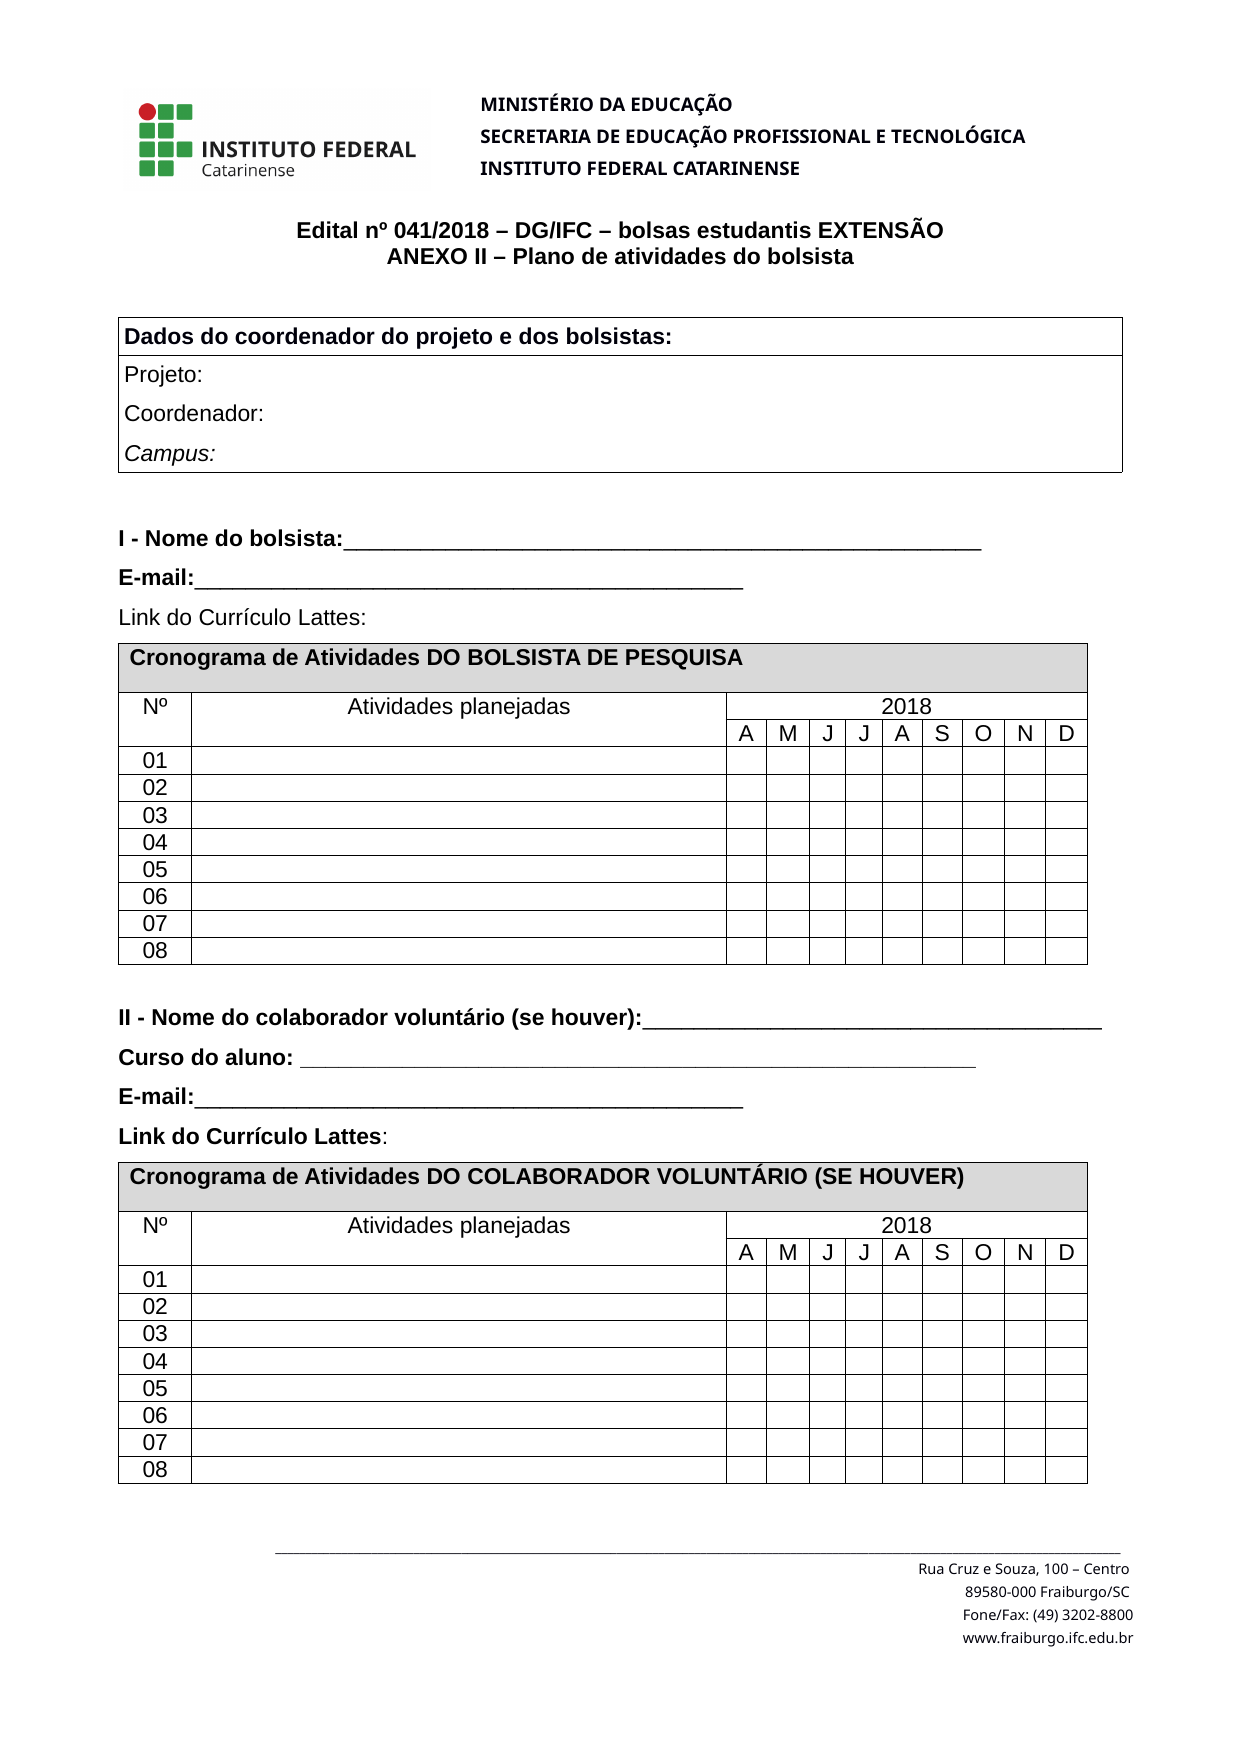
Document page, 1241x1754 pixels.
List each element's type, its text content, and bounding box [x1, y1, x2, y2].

table_cell [727, 1457, 766, 1483]
table_cell [846, 1457, 882, 1483]
table_cell [963, 1375, 1004, 1401]
table_cell [963, 1402, 1004, 1428]
table_cell [1046, 883, 1087, 909]
table_cell Nº [119, 693, 191, 746]
table_cell M [767, 720, 809, 746]
table_cell [810, 747, 845, 773]
table_cell [192, 938, 726, 964]
table_cell A [727, 1239, 766, 1265]
table_cell [1046, 775, 1087, 801]
table_cell [767, 883, 809, 909]
table_cell [1046, 1457, 1087, 1483]
table_cell [810, 1429, 845, 1456]
table_cell [1005, 1294, 1045, 1319]
table_cell [883, 747, 922, 773]
table_cell [727, 1266, 766, 1292]
table_cell [767, 829, 809, 855]
table_cell [192, 1429, 726, 1456]
table_cell Atividades planejadas [192, 1212, 726, 1265]
table_cell [727, 829, 766, 855]
table_cell [883, 802, 922, 828]
table_cell [1046, 1294, 1087, 1319]
table_cell [963, 938, 1004, 964]
table_cell [727, 802, 766, 828]
table_cell [846, 883, 882, 909]
table_cell N [1005, 1239, 1045, 1265]
table_cell [192, 1321, 726, 1347]
table_cell [963, 1321, 1004, 1347]
table_cell [846, 1294, 882, 1319]
table_cell [1005, 1429, 1045, 1456]
table_cell [883, 829, 922, 855]
table_cell [192, 1375, 726, 1401]
table_cell [767, 1294, 809, 1319]
table_cell 2018 [727, 693, 1087, 719]
table_cell [963, 1266, 1004, 1292]
table_cell 06 [119, 1402, 191, 1428]
table_cell A [883, 720, 922, 746]
table_cell [1005, 1266, 1045, 1292]
table_cell [1005, 1348, 1045, 1374]
table_cell [727, 747, 766, 773]
table_cell [810, 1457, 845, 1483]
table_cell [1046, 1402, 1087, 1428]
table_cell 01 [119, 1266, 191, 1292]
table_cell [883, 1375, 922, 1401]
table_cell [1046, 856, 1087, 882]
table_cell [192, 1294, 726, 1319]
table_cell [767, 802, 809, 828]
table_cell [810, 1266, 845, 1292]
table_cell [1046, 1348, 1087, 1374]
table_cell [963, 747, 1004, 773]
table_cell [810, 911, 845, 937]
table_cell 05 [119, 856, 191, 882]
table_cell 07 [119, 1429, 191, 1456]
table_cell [883, 1402, 922, 1428]
table_cell [1005, 802, 1045, 828]
table_cell [1046, 829, 1087, 855]
table_cell [923, 1321, 962, 1347]
table_cell [767, 1375, 809, 1401]
table_cell [1005, 1321, 1045, 1347]
table_cell [727, 856, 766, 882]
table_header Cronograma de Atividades DO BOLSISTA DE PESQUISA [119, 644, 1087, 692]
table_cell [883, 775, 922, 801]
table_cell [1046, 1429, 1087, 1456]
table_cell [810, 829, 845, 855]
text Link do Currículo Lattes: [118, 1123, 1122, 1149]
table_cell [1046, 911, 1087, 937]
table_cell [923, 883, 962, 909]
table_cell [767, 775, 809, 801]
table_cell [963, 856, 1004, 882]
table_cell [727, 938, 766, 964]
table_cell [846, 1321, 882, 1347]
table_cell [192, 911, 726, 937]
table_cell [810, 1321, 845, 1347]
table_cell [1046, 938, 1087, 964]
table_cell A [727, 720, 766, 746]
table_cell [923, 1457, 962, 1483]
table_cell [1046, 747, 1087, 773]
table_header Dados do coordenador do projeto e dos bolsistas: [119, 318, 1122, 355]
table_cell [846, 775, 882, 801]
table_cell 05 [119, 1375, 191, 1401]
table_cell 01 [119, 747, 191, 773]
table_header Cronograma de Atividades DO COLABORADOR VOLUNTÁRIO (SE HOUVER) [119, 1163, 1087, 1211]
table_cell [883, 1294, 922, 1319]
table_cell [923, 775, 962, 801]
table_cell 06 [119, 883, 191, 909]
table_cell J [846, 1239, 882, 1265]
table_cell [727, 1294, 766, 1319]
text II - Nome do colaborador voluntário (se houver):____________________________________ [118, 1004, 1122, 1031]
table_cell [923, 747, 962, 773]
table_cell [883, 911, 922, 937]
table_cell [1005, 938, 1045, 964]
table_cell [883, 883, 922, 909]
table_cell [810, 1348, 845, 1374]
table_cell [963, 1348, 1004, 1374]
table_cell [810, 1294, 845, 1319]
table_cell O [963, 1239, 1004, 1265]
text E-mail:___________________________________________ [118, 1083, 1122, 1109]
table_cell [846, 1429, 882, 1456]
table_cell 04 [119, 1348, 191, 1374]
table_cell [810, 938, 845, 964]
table_cell J [810, 720, 845, 746]
table_cell S [923, 1239, 962, 1265]
text I - Nome do bolsista:__________________________________________________ [118, 525, 1122, 551]
table_cell [192, 1402, 726, 1428]
table_cell [846, 911, 882, 937]
table_cell [963, 1294, 1004, 1319]
table_cell M [767, 1239, 809, 1265]
table_cell Projeto: Coordenador: Campus: [119, 356, 1122, 472]
table_cell 08 [119, 1457, 191, 1483]
table_cell [883, 1348, 922, 1374]
table_cell [192, 1457, 726, 1483]
table_cell [923, 1294, 962, 1319]
table_cell S [923, 720, 962, 746]
table_cell [767, 1457, 809, 1483]
table_cell [963, 802, 1004, 828]
table_cell [963, 883, 1004, 909]
table_cell [846, 829, 882, 855]
table_cell 02 [119, 775, 191, 801]
table_cell [846, 747, 882, 773]
text Link do Currículo Lattes: [118, 604, 1122, 630]
table_cell [810, 1402, 845, 1428]
table_cell [767, 747, 809, 773]
table_cell 04 [119, 829, 191, 855]
table_cell [923, 856, 962, 882]
table_cell [963, 1429, 1004, 1456]
table_cell [1046, 1375, 1087, 1401]
table_cell [727, 775, 766, 801]
table_cell [767, 1348, 809, 1374]
picture [123, 88, 431, 191]
table_cell [883, 1321, 922, 1347]
table_cell [767, 1266, 809, 1292]
table_cell [883, 856, 922, 882]
table_cell [923, 1266, 962, 1292]
table_cell [767, 938, 809, 964]
table_cell O [963, 720, 1004, 746]
table_cell D [1046, 720, 1087, 746]
table_cell [192, 775, 726, 801]
table_cell [727, 1375, 766, 1401]
table_cell 03 [119, 1321, 191, 1347]
table_cell [846, 1266, 882, 1292]
table_cell [846, 1348, 882, 1374]
table_cell [727, 1348, 766, 1374]
table_cell [727, 911, 766, 937]
table_cell [767, 1321, 809, 1347]
table_cell N [1005, 720, 1045, 746]
table_cell [767, 856, 809, 882]
table_cell [767, 1429, 809, 1456]
table_cell [923, 1348, 962, 1374]
table_cell [846, 802, 882, 828]
table_cell [767, 1402, 809, 1428]
table_cell [810, 775, 845, 801]
table_cell [963, 775, 1004, 801]
table_cell [1005, 829, 1045, 855]
table_cell [883, 938, 922, 964]
table_cell [923, 911, 962, 937]
table_cell [923, 829, 962, 855]
table_cell [1005, 747, 1045, 773]
table_cell [810, 1375, 845, 1401]
table_cell [810, 856, 845, 882]
table_cell [923, 1375, 962, 1401]
table_cell [883, 1457, 922, 1483]
table_cell [1005, 775, 1045, 801]
table_cell [192, 856, 726, 882]
text Curso do aluno: _____________________________________________________ [118, 1044, 1122, 1070]
table_cell [1046, 1266, 1087, 1292]
list ANEXO II – Plano de atividades do bolsista [118, 243, 1122, 269]
table_cell [192, 829, 726, 855]
table_cell [963, 1457, 1004, 1483]
table_cell 03 [119, 802, 191, 828]
table_cell 07 [119, 911, 191, 937]
table_cell A [883, 1239, 922, 1265]
table_cell [883, 1429, 922, 1456]
table_cell [846, 1375, 882, 1401]
table_cell [727, 1321, 766, 1347]
table_cell [192, 1266, 726, 1292]
table_cell [923, 1429, 962, 1456]
table_cell [1005, 1375, 1045, 1401]
table_cell [192, 747, 726, 773]
table_cell [1046, 802, 1087, 828]
table_cell [923, 938, 962, 964]
table_cell [1005, 911, 1045, 937]
table_cell 08 [119, 938, 191, 964]
table_cell [963, 829, 1004, 855]
table_cell [727, 1402, 766, 1428]
table_cell Atividades planejadas [192, 693, 726, 746]
table_cell [923, 1402, 962, 1428]
table_cell 2018 [727, 1212, 1087, 1238]
table_cell [963, 911, 1004, 937]
table_cell [846, 856, 882, 882]
table_cell Nº [119, 1212, 191, 1265]
table_cell [192, 802, 726, 828]
table_cell [810, 883, 845, 909]
table_cell J [846, 720, 882, 746]
table_cell [192, 1348, 726, 1374]
table_cell [923, 802, 962, 828]
table_cell [846, 938, 882, 964]
table_cell J [810, 1239, 845, 1265]
table_cell [1005, 856, 1045, 882]
table_cell [767, 911, 809, 937]
table_cell [1005, 883, 1045, 909]
table_cell [192, 883, 726, 909]
table_cell [727, 1429, 766, 1456]
table_cell [810, 802, 845, 828]
table_cell [846, 1402, 882, 1428]
table_cell [1005, 1457, 1045, 1483]
table_cell D [1046, 1239, 1087, 1265]
table_cell 02 [119, 1294, 191, 1319]
table_cell [883, 1266, 922, 1292]
table_cell [1005, 1402, 1045, 1428]
table_cell [727, 883, 766, 909]
table_cell [1046, 1321, 1087, 1347]
